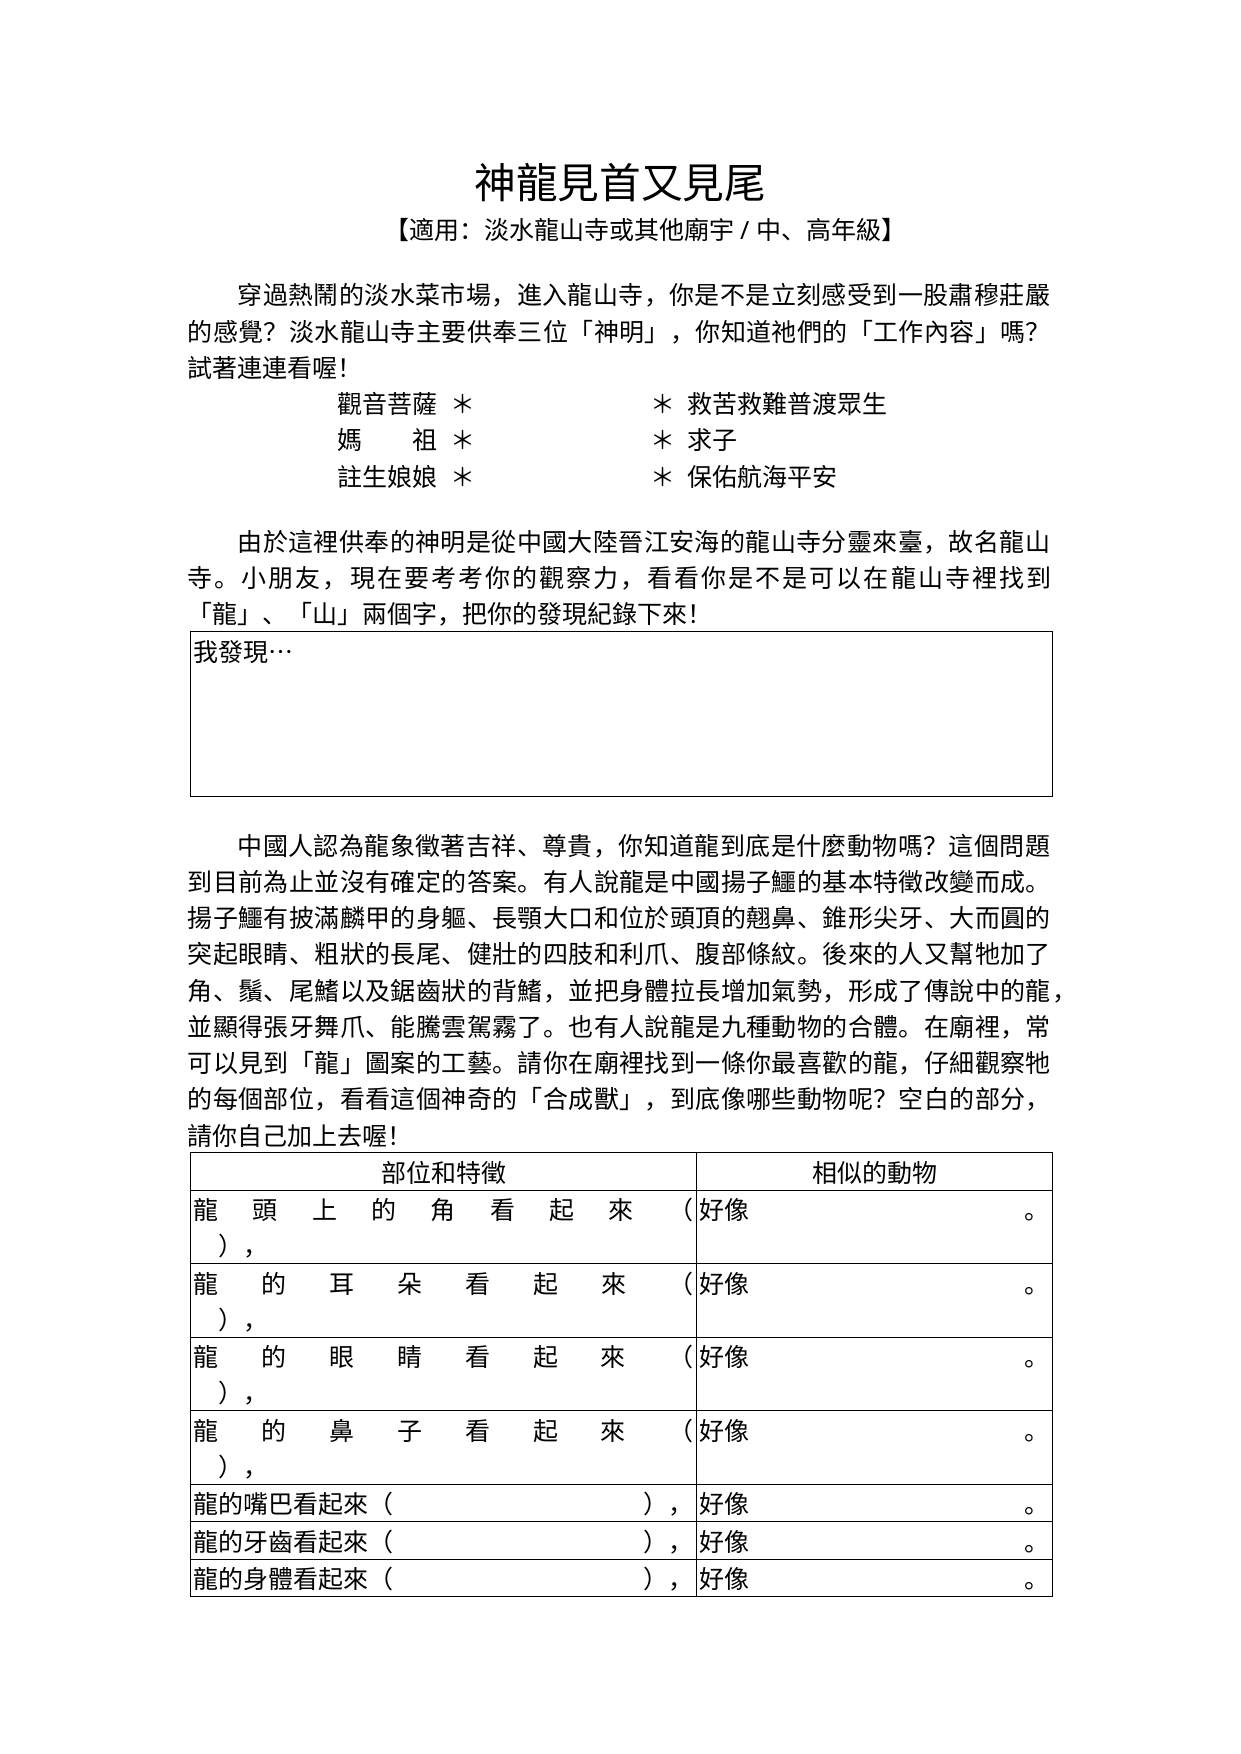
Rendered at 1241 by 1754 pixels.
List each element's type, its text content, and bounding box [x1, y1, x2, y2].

text 神龍見首又見尾 [187, 150, 1053, 210]
text 由於這裡供奉的神明是從中國大陸晉江安海的龍山寺分靈來臺，故名龍山寺。小朋友，現在要考考你的觀察力，看看你是不是可以在龍山寺裡找到「龍」、「山」兩個字，把你的發現紀錄下來！ [187, 522, 1053, 631]
text 中國人認為龍象徵著吉祥、尊貴，你知道龍到底是什麼動物嗎？這個問題到目前為止並沒有確定的答案。有人說龍是中國揚子鱷的基本特徵改變而成。揚子鱷有披滿麟甲的身軀、長顎大口和位於頭頂的翹鼻、錐形尖牙、大而圓的突起眼睛、粗狀的長尾、健壯的四肢和利爪、腹部條紋。後來的人又幫牠加了角、鬚、尾鰭以及鋸齒狀的背鰭，並把身體拉長增加氣勢，形成了傳說中的龍，並顯得張牙舞爪、能騰雲駕霧了。也有人說龍是九種動物的合體。在廟裡，常可以見到「龍」圖案的工藝。請你在廟裡找到一條你最喜歡的龍，仔細觀察牠的每個部位，看看這個神奇的「合成獸」，到底像哪些動物呢？空白的部分，請你自己加上去喔！ [187, 826, 1053, 1152]
table_cell 龍的耳朵看起來（ ）， [191, 1264, 696, 1337]
table_cell 龍的眼睛看起來（ ）， [191, 1338, 696, 1410]
table_cell 好像 。 [697, 1485, 1052, 1521]
table_cell 好像 。 [697, 1264, 1052, 1337]
table_cell 好像 。 [697, 1191, 1052, 1263]
table_cell 好像 。 [697, 1522, 1052, 1559]
table_cell 龍的身體看起來（ ）， [191, 1560, 696, 1596]
text 註生娘娘 ＊ ＊ 保佑航海平安 [187, 457, 1053, 493]
table_cell 龍頭上的角看起來（ ）， [191, 1191, 696, 1263]
text 觀音菩薩 ＊ ＊ 救苦救難普渡眾生 [187, 384, 1053, 421]
table_cell 好像 。 [697, 1338, 1052, 1410]
table_cell 龍的鼻子看起來（ ）， [191, 1411, 696, 1484]
text 【適用：淡水龍山寺或其他廟宇 / 中、高年級】 [187, 210, 1053, 247]
table_header 我發現… [191, 632, 1052, 796]
text 穿過熱鬧的淡水菜市場，進入龍山寺，你是不是立刻感受到一股肅穆莊嚴的感覺？淡水龍山寺主要供奉三位「神明」，你知道祂們的「工作內容」嗎？試著連連看喔！ [187, 276, 1053, 384]
text 媽 祖 ＊ ＊ 求子 [187, 421, 1053, 457]
table_cell 好像 。 [697, 1411, 1052, 1484]
table_cell 好像 。 [697, 1560, 1052, 1596]
table_header 相似的動物 [697, 1153, 1052, 1189]
table_cell 龍的牙齒看起來（ ）， [191, 1522, 696, 1559]
table_header 部位和特徵 [191, 1153, 696, 1189]
table_cell 龍的嘴巴看起來（ ）， [191, 1485, 696, 1521]
